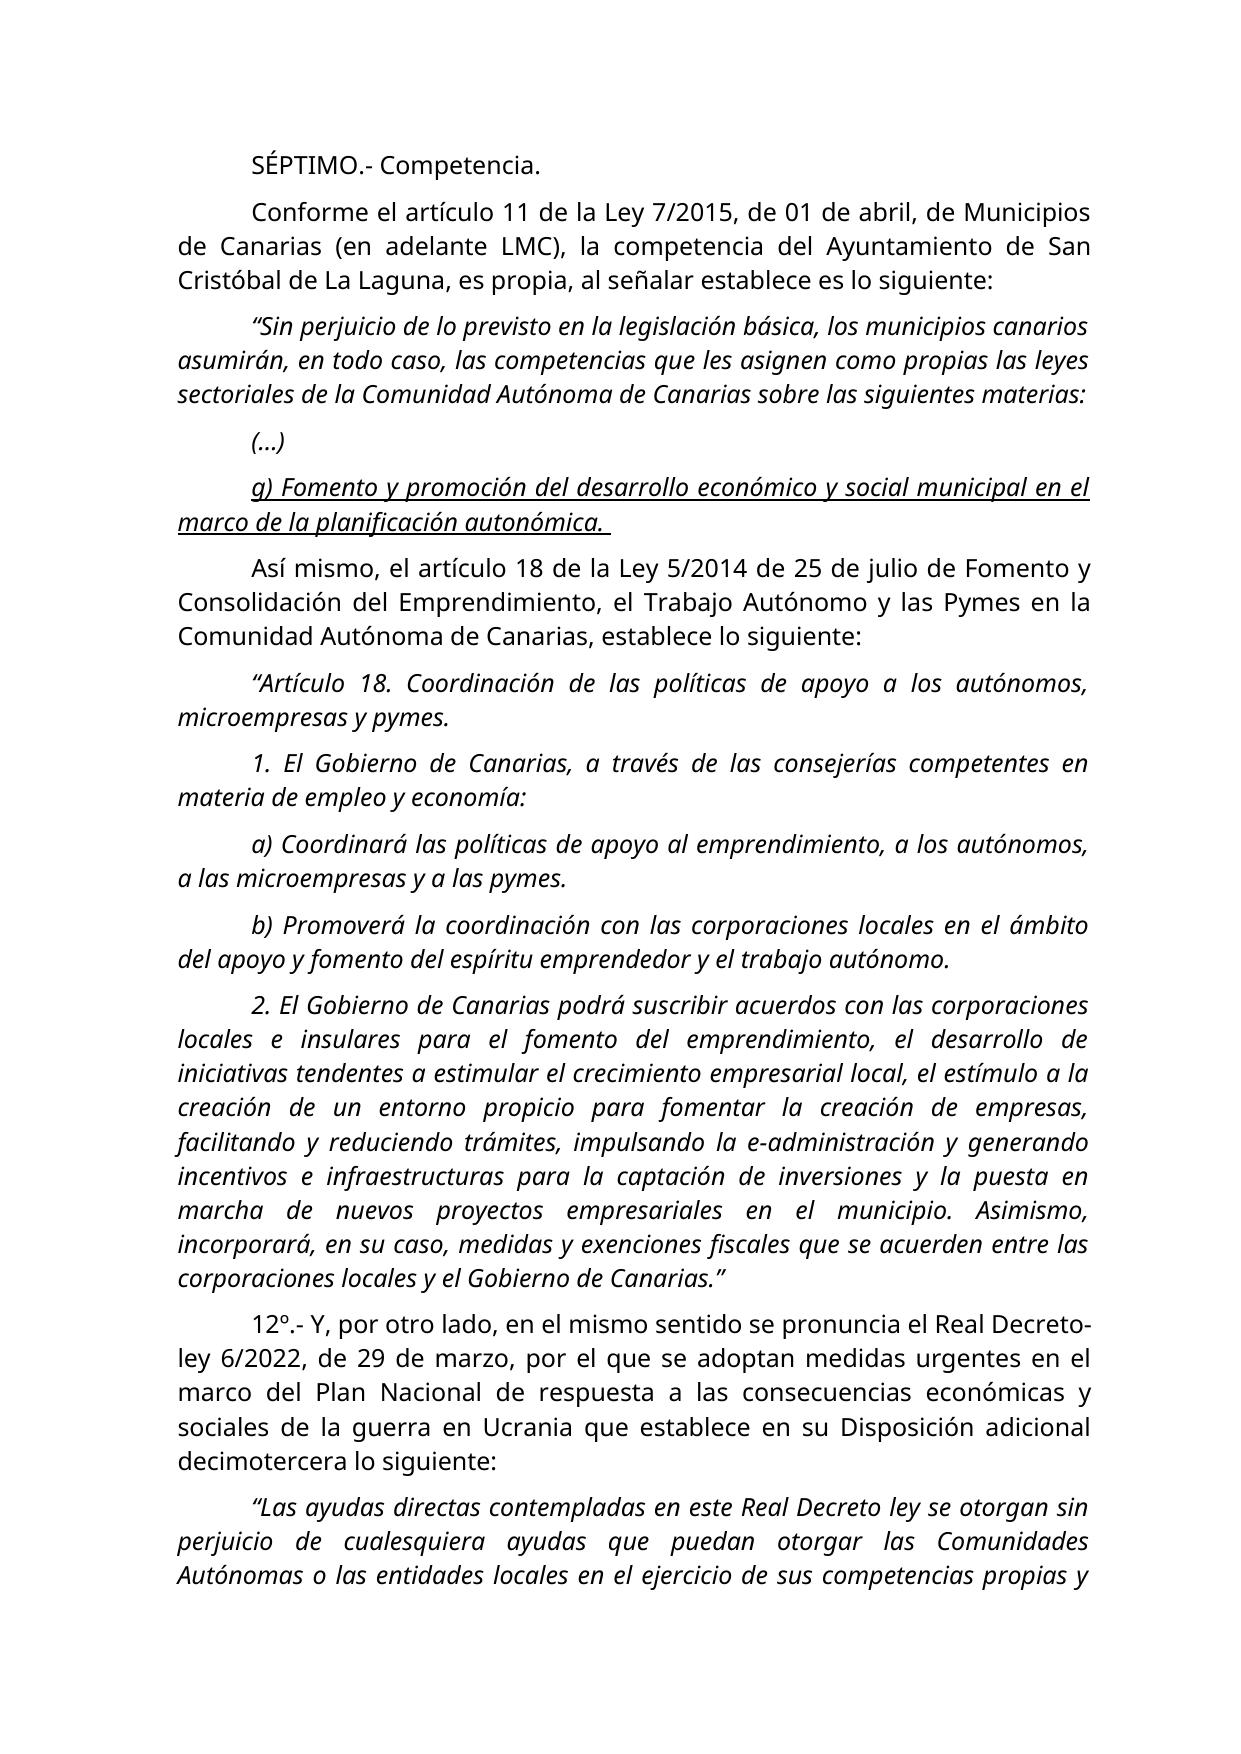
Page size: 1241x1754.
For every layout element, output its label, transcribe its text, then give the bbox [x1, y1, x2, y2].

text 12º.- Y, por otro lado, en el mismo sentido se pronuncia el Real Decreto-ley 6/2022, de 29 de marzo, por el que se adoptan medidas urgentes en el marco del Plan Nacional de respuesta a las consecuencias económicas y sociales de la guerra en Ucrania que establece en su Disposición adicional decimotercera lo siguiente: [177, 1307, 1093, 1477]
text “Las ayudas directas contempladas en este Real Decreto ley se otorgan sin perjuicio de cualesquiera ayudas que puedan otorgar las Comunidades Autónomas o las entidades locales en el ejercicio de sus competencias propias y [177, 1490, 1093, 1592]
text b) Promoverá la coordinación con las corporaciones locales en el ámbito del apoyo y fomento del espíritu emprendedor y el trabajo autónomo. [177, 907, 1093, 975]
text 2. El Gobierno de Canarias podrá suscribir acuerdos con las corporaciones locales e insulares para el fomento del emprendimiento, el desarrollo de iniciativas tendentes a estimular el crecimiento empresarial local, el estímulo a la creación de un entorno propicio para fomentar la creación de empresas, facilitando y reduciendo trámites, impulsando la e-administración y generando incentivos e infraestructuras para la captación de inversiones y la puesta en marcha de nuevos proyectos empresariales en el municipio. Asimismo, incorporará, en su caso, medidas y exenciones fiscales que se acuerden entre las corporaciones locales y el Gobierno de Canarias.” [177, 988, 1093, 1294]
text 1. El Gobierno de Canarias, a través de las consejerías competentes en materia de empleo y economía: [177, 746, 1093, 814]
text Así mismo, el artículo 18 de la Ley 5/2014 de 25 de julio de Fomento y Consolidación del Emprendimiento, el Trabajo Autónomo y las Pymes en la Comunidad Autónoma de Canarias, establece lo siguiente: [177, 551, 1093, 653]
text “Sin perjuicio de lo previsto en la legislación básica, los municipios canarios asumirán, en todo caso, las competencias que les asignen como propias las leyes sectoriales de la Comunidad Autónoma de Canarias sobre las siguientes materias: [177, 309, 1093, 411]
text (…) [177, 423, 1093, 458]
text Conforme el artículo 11 de la Ley 7/2015, de 01 de abril, de Municipios de Canarias (en adelante LMC), la competencia del Ayuntamiento de San Cristóbal de La Laguna, es propia, al señalar establece es lo siguiente: [177, 194, 1093, 296]
text SÉPTIMO.- Competencia. [177, 148, 1093, 182]
text g) Fomento y promoción del desarrollo económico y social municipal en el marco de la planificación autonómica. [177, 470, 1093, 538]
text “Artículo 18. Coordinación de las políticas de apoyo a los autónomos, microempresas y pymes. [177, 665, 1093, 733]
text a) Coordinará las políticas de apoyo al emprendimiento, a los autónomos, a las microempresas y a las pymes. [177, 827, 1093, 895]
